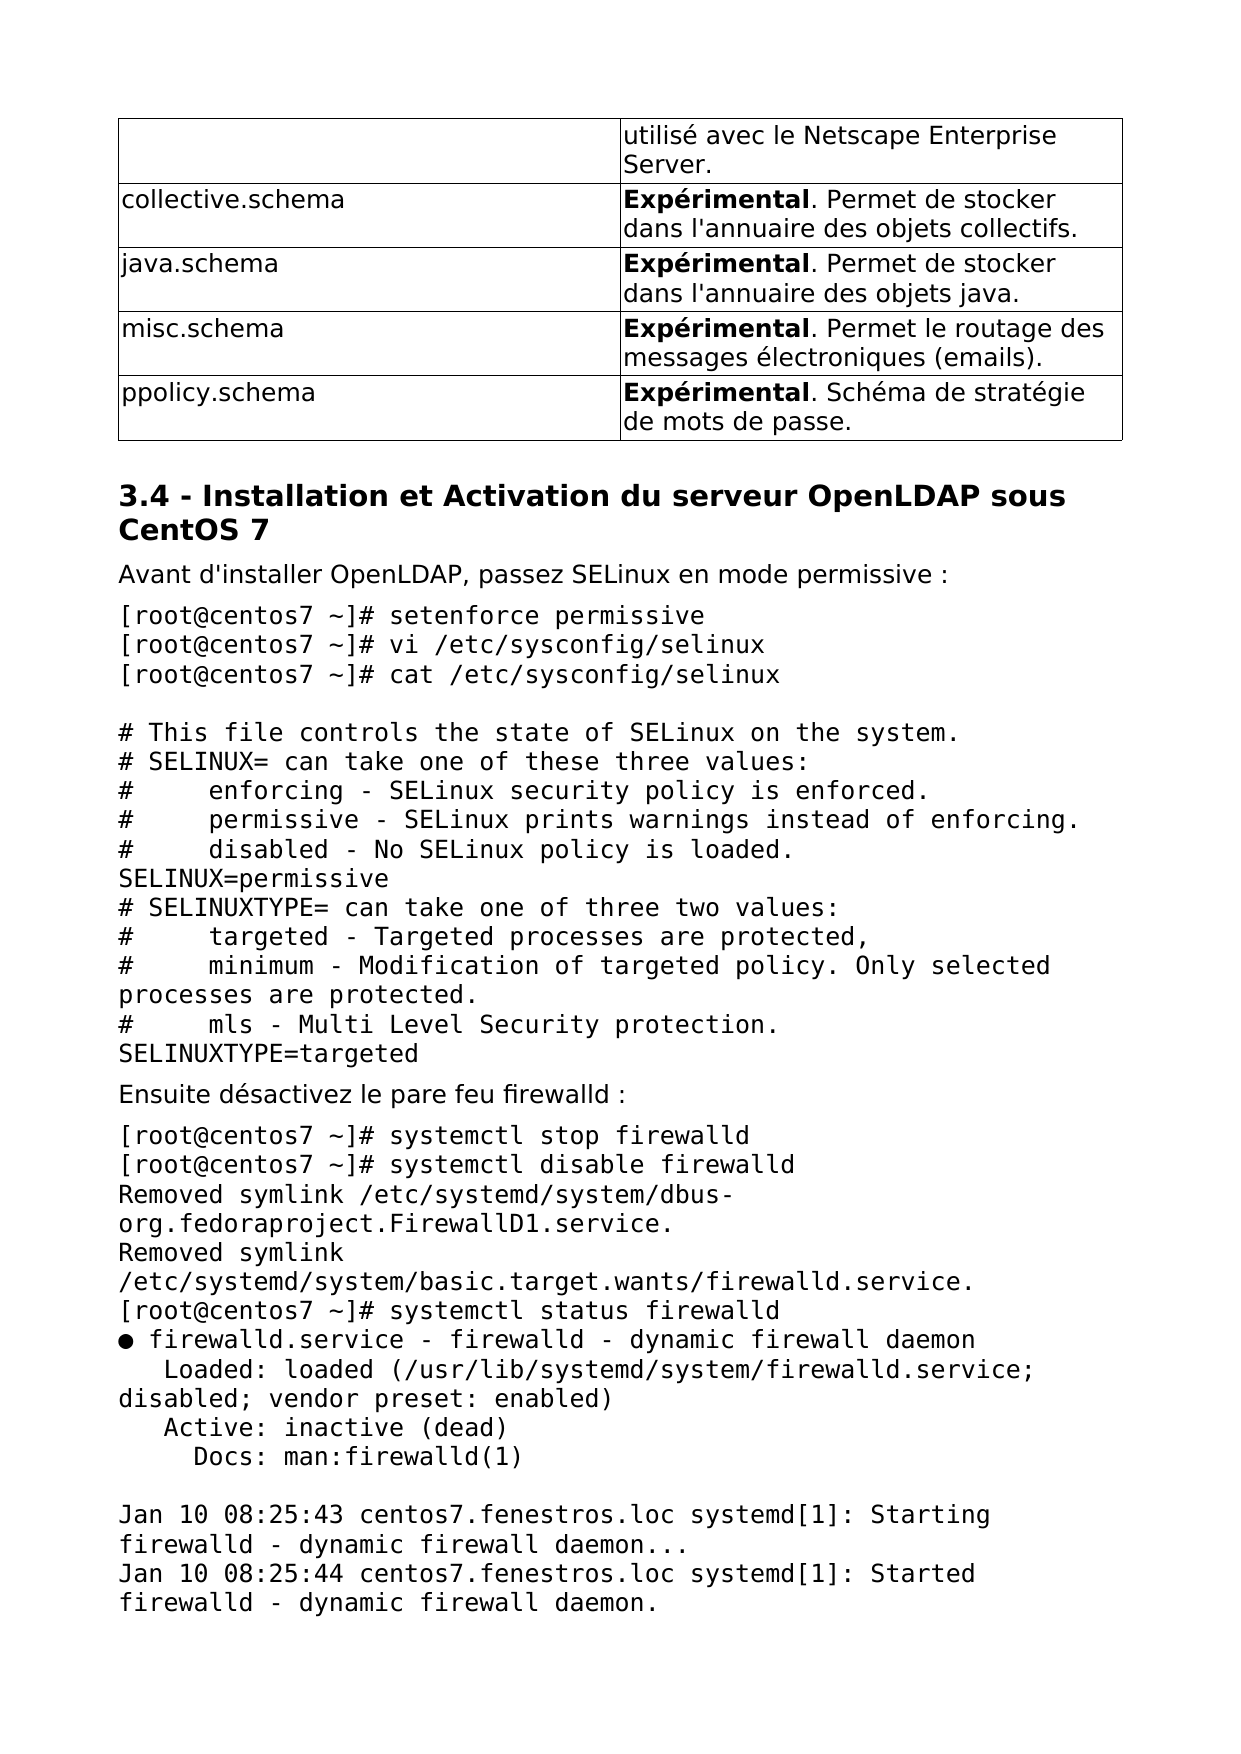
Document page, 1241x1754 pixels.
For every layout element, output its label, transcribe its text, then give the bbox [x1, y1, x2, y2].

text Ensuite désactivez le pare feu firewalld : [118, 1080, 1122, 1109]
table_cell java.schema [119, 248, 620, 311]
text [root@centos7 ~]# systemctl stop firewalld [root@centos7 ~]# systemctl disable firewalld Removed symlink /etc/systemd/system/dbus-org.fedoraproject.FirewallD1.service. Removed symlink /etc/systemd/system/basic.target.wants/firewalld.service. [root@centos7 ~]# systemctl status firewalld ● firewalld.service - firewalld - dynamic firewall daemon Loaded: loaded (/usr/lib/systemd/system/firewalld.service; disabled; vendor preset: enabled) Active: inactive (dead) Docs: man:firewalld(1) Jan 10 08:25:43 centos7.fenestros.loc systemd[1]: Starting firewalld - dynamic firewall daemon... Jan 10 08:25:44 centos7.fenestros.loc systemd[1]: Started firewalld - dynamic firewall daemon. [118, 1122, 1122, 1617]
table_cell [119, 119, 620, 182]
table_cell Expérimental. Permet de stocker dans l'annuaire des objets java. [621, 248, 1122, 311]
table_cell ppolicy.schema [119, 376, 620, 439]
text Avant d'installer OpenLDAP, passez SELinux en mode permissive : [118, 560, 1122, 589]
subtitle 3.4 - Installation et Activation du serveur OpenLDAP sous CentOS 7 [118, 479, 1122, 547]
text [root@centos7 ~]# setenforce permissive [root@centos7 ~]# vi /etc/sysconfig/selinux [root@centos7 ~]# cat /etc/sysconfig/selinux # This file controls the state of SELinux on the system. # SELINUX= can take one of these three values: # enforcing - SELinux security policy is enforced. # permissive - SELinux prints warnings instead of enforcing. # disabled - No SELinux policy is loaded. SELINUX=permissive # SELINUXTYPE= can take one of three two values: # targeted - Targeted processes are protected, # minimum - Modification of targeted policy. Only selected processes are protected. # mls - Multi Level Security protection. SELINUXTYPE=targeted [118, 601, 1122, 1068]
table_cell collective.schema [119, 184, 620, 247]
table_cell misc.schema [119, 312, 620, 375]
table_cell Expérimental. Schéma de stratégie de mots de passe. [621, 376, 1122, 439]
table_cell Expérimental. Permet le routage des messages électroniques (emails). [621, 312, 1122, 375]
table_cell - utilisé avec le Netscape Enterprise Server. [621, 119, 1122, 182]
table_cell Expérimental. Permet de stocker dans l'annuaire des objets collectifs. [621, 184, 1122, 247]
